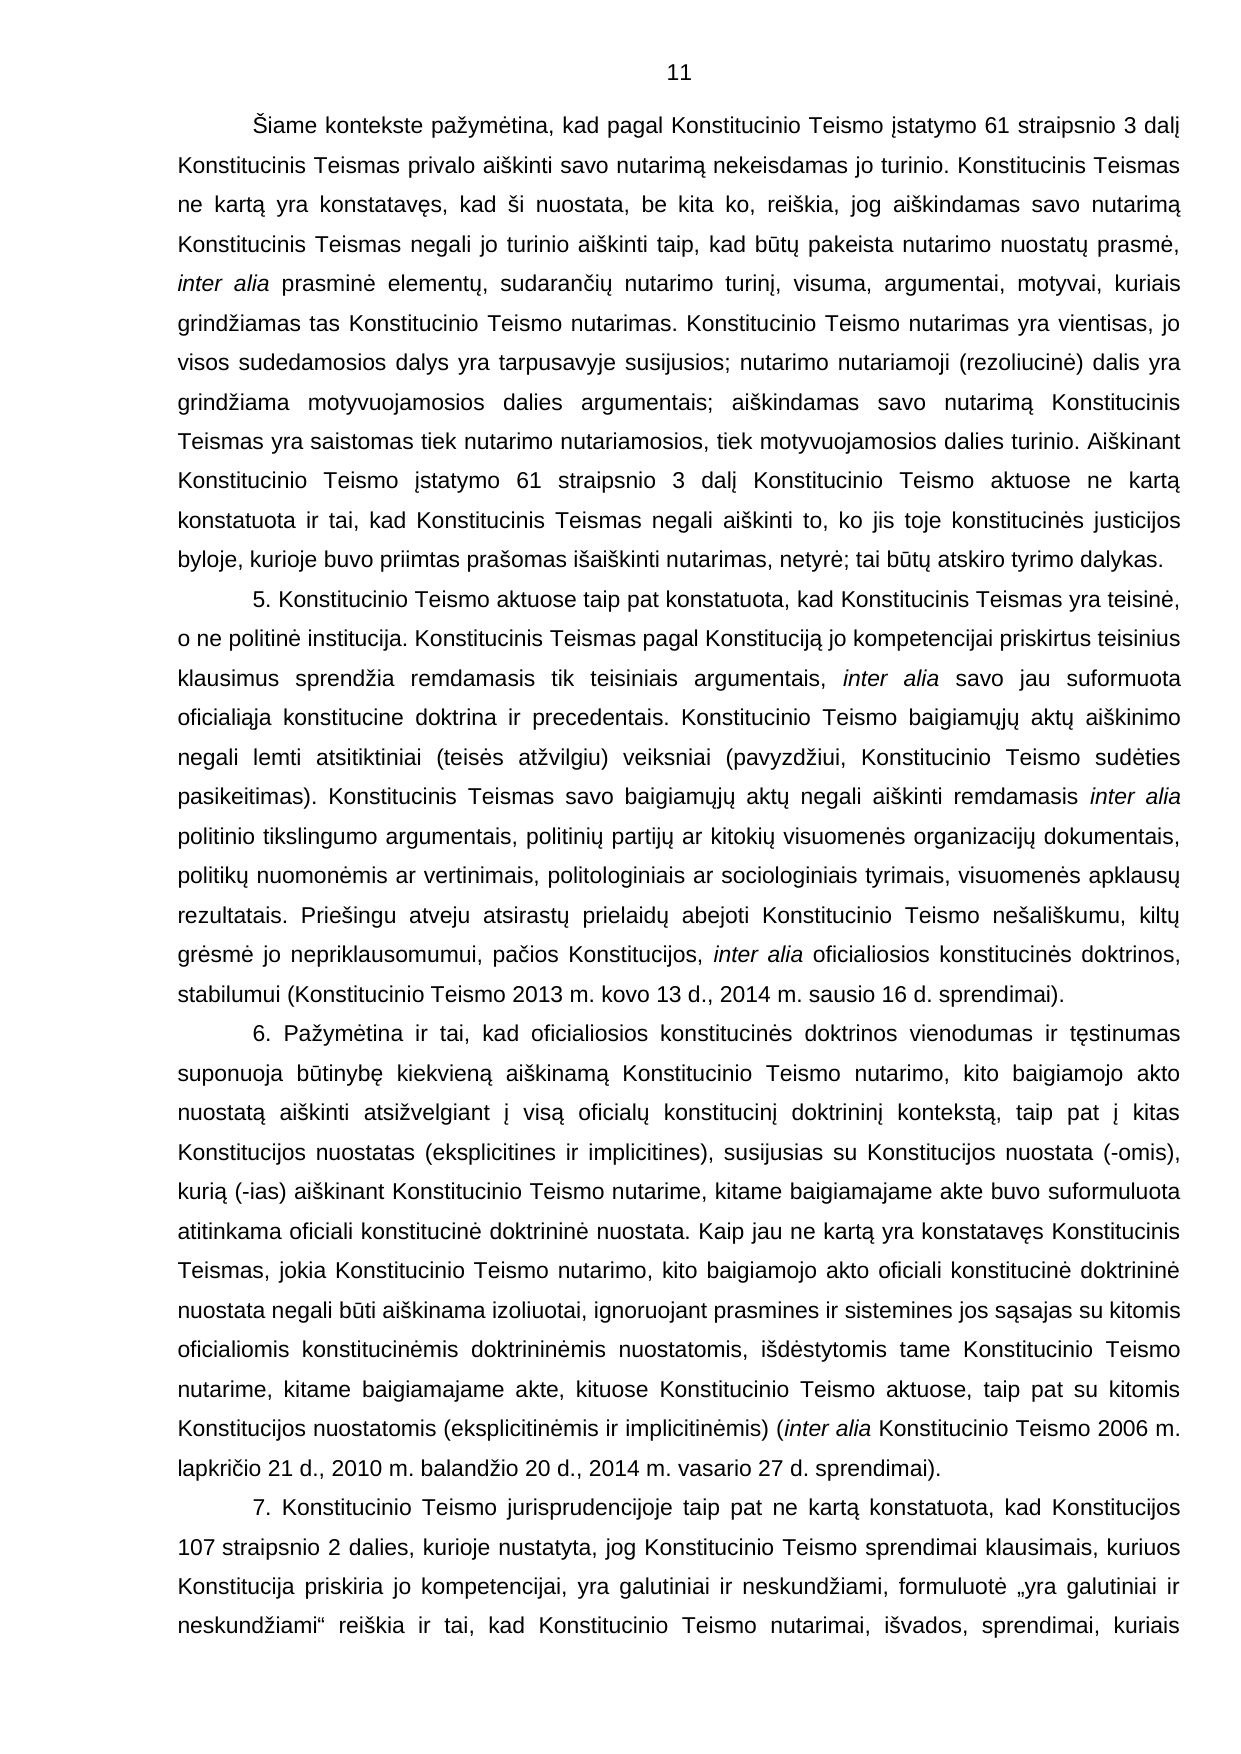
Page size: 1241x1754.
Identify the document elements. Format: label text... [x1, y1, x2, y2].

text 6. Pažymėtina ir tai, kad oficialiosios konstitucinės doktrinos vienodumas ir tęstinumas suponuoja būtinybę kiekvieną aiškinamą Konstitucinio Teismo nutarimo, kito baigiamojo akto nuostatą aiškinti atsižvelgiant į visą oficialų konstitucinį doktrininį kontekstą, taip pat į kitas Konstitucijos nuostatas (eksplicitines ir implicitines), susijusias su Konstitucijos nuostata (-omis), kurią (-ias) aiškinant Konstitucinio Teismo nutarime, kitame baigiamajame akte buvo suformuluota atitinkama oficiali konstitucinė doktrininė nuostata. Kaip jau ne kartą yra konstatavęs Konstitucinis Teismas, jokia Konstitucinio Teismo nutarimo, kito baigiamojo akto oficiali konstitucinė doktrininė nuostata negali būti aiškinama izoliuotai, ignoruojant prasmines ir sistemines jos sąsajas su kitomis oficialiomis konstitucinėmis doktrininėmis nuostatomis, išdėstytomis tame Konstitucinio Teismo nutarime, kitame baigiamajame akte, kituose Konstitucinio Teismo aktuose, taip pat su kitomis Konstitucijos nuostatomis (eksplicitinėmis ir implicitinėmis) (inter alia Konstitucinio Teismo 2006 m. lapkričio 21 d., 2010 m. balandžio 20 d., 2014 m. vasario 27 d. sprendimai). [177, 1020, 1181, 1481]
text Šiame kontekste pažymėtina, kad pagal Konstitucinio Teismo įstatymo 61 straipsnio 3 dalį Konstitucinis Teismas privalo aiškinti savo nutarimą nekeisdamas jo turinio. Konstitucinis Teismas ne kartą yra konstatavęs, kad ši nuostata, be kita ko, reiškia, jog aiškindamas savo nutarimą Konstitucinis Teismas negali jo turinio aiškinti taip, kad būtų pakeista nutarimo nuostatų prasmė, inter alia prasminė elementų, sudarančių nutarimo turinį, visuma, argumentai, motyvai, kuriais grindžiamas tas Konstitucinio Teismo nutarimas. Konstitucinio Teismo nutarimas yra vientisas, jo visos sudedamosios dalys yra tarpusavyje susijusios; nutarimo nutariamoji (rezoliucinė) dalis yra grindžiama motyvuojamosios dalies argumentais; aiškindamas savo nutarimą Konstitucinis Teismas yra saistomas tiek nutarimo nutariamosios, tiek motyvuojamosios dalies turinio. Aiškinant Konstitucinio Teismo įstatymo 61 straipsnio 3 dalį Konstitucinio Teismo aktuose ne kartą konstatuota ir tai, kad Konstitucinis Teismas negali aiškinti to, ko jis toje konstitucinės justicijos byloje, kurioje buvo priimtas prašomas išaiškinti nutarimas, netyrė; tai būtų atskiro tyrimo dalykas. [177, 112, 1181, 573]
text 5. Konstitucinio Teismo aktuose taip pat konstatuota, kad Konstitucinis Teismas yra teisinė, o ne politinė institucija. Konstitucinis Teismas pagal Konstituciją jo kompetencijai priskirtus teisinius klausimus sprendžia remdamasis tik teisiniais argumentais, inter alia savo jau suformuota oficialiąja konstitucine doktrina ir precedentais. Konstitucinio Teismo baigiamųjų aktų aiškinimo negali lemti atsitiktiniai (teisės atžvilgiu) veiksniai (pavyzdžiui, Konstitucinio Teismo sudėties pasikeitimas). Konstitucinis Teismas savo baigiamųjų aktų negali aiškinti remdamasis inter alia politinio tikslingumo argumentais, politinių partijų ar kitokių visuomenės organizacijų dokumentais, politikų nuomonėmis ar vertinimais, politologiniais ar sociologiniais tyrimais, visuomenės apklausų rezultatais. Priešingu atveju atsirastų prielaidų abejoti Konstitucinio Teismo nešališkumu, kiltų grėsmė jo nepriklausomumui, pačios Konstitucijos, inter alia oficialiosios konstitucinės doktrinos, stabilumui (Konstitucinio Teismo 2013 m. kovo 13 d., 2014 m. sausio 16 d. sprendimai). [177, 586, 1181, 1007]
text 7. Konstitucinio Teismo jurisprudencijoje taip pat ne kartą konstatuota, kad Konstitucijos 107 straipsnio 2 dalies, kurioje nustatyta, jog Konstitucinio Teismo sprendimai klausimais, kuriuos Konstitucija priskiria jo kompetencijai, yra galutiniai ir neskundžiami, formuluotė „yra galutiniai ir neskundžiami“ reiškia ir tai, kad Konstitucinio Teismo nutarimai, išvados, sprendimai, kuriais [177, 1494, 1181, 1639]
